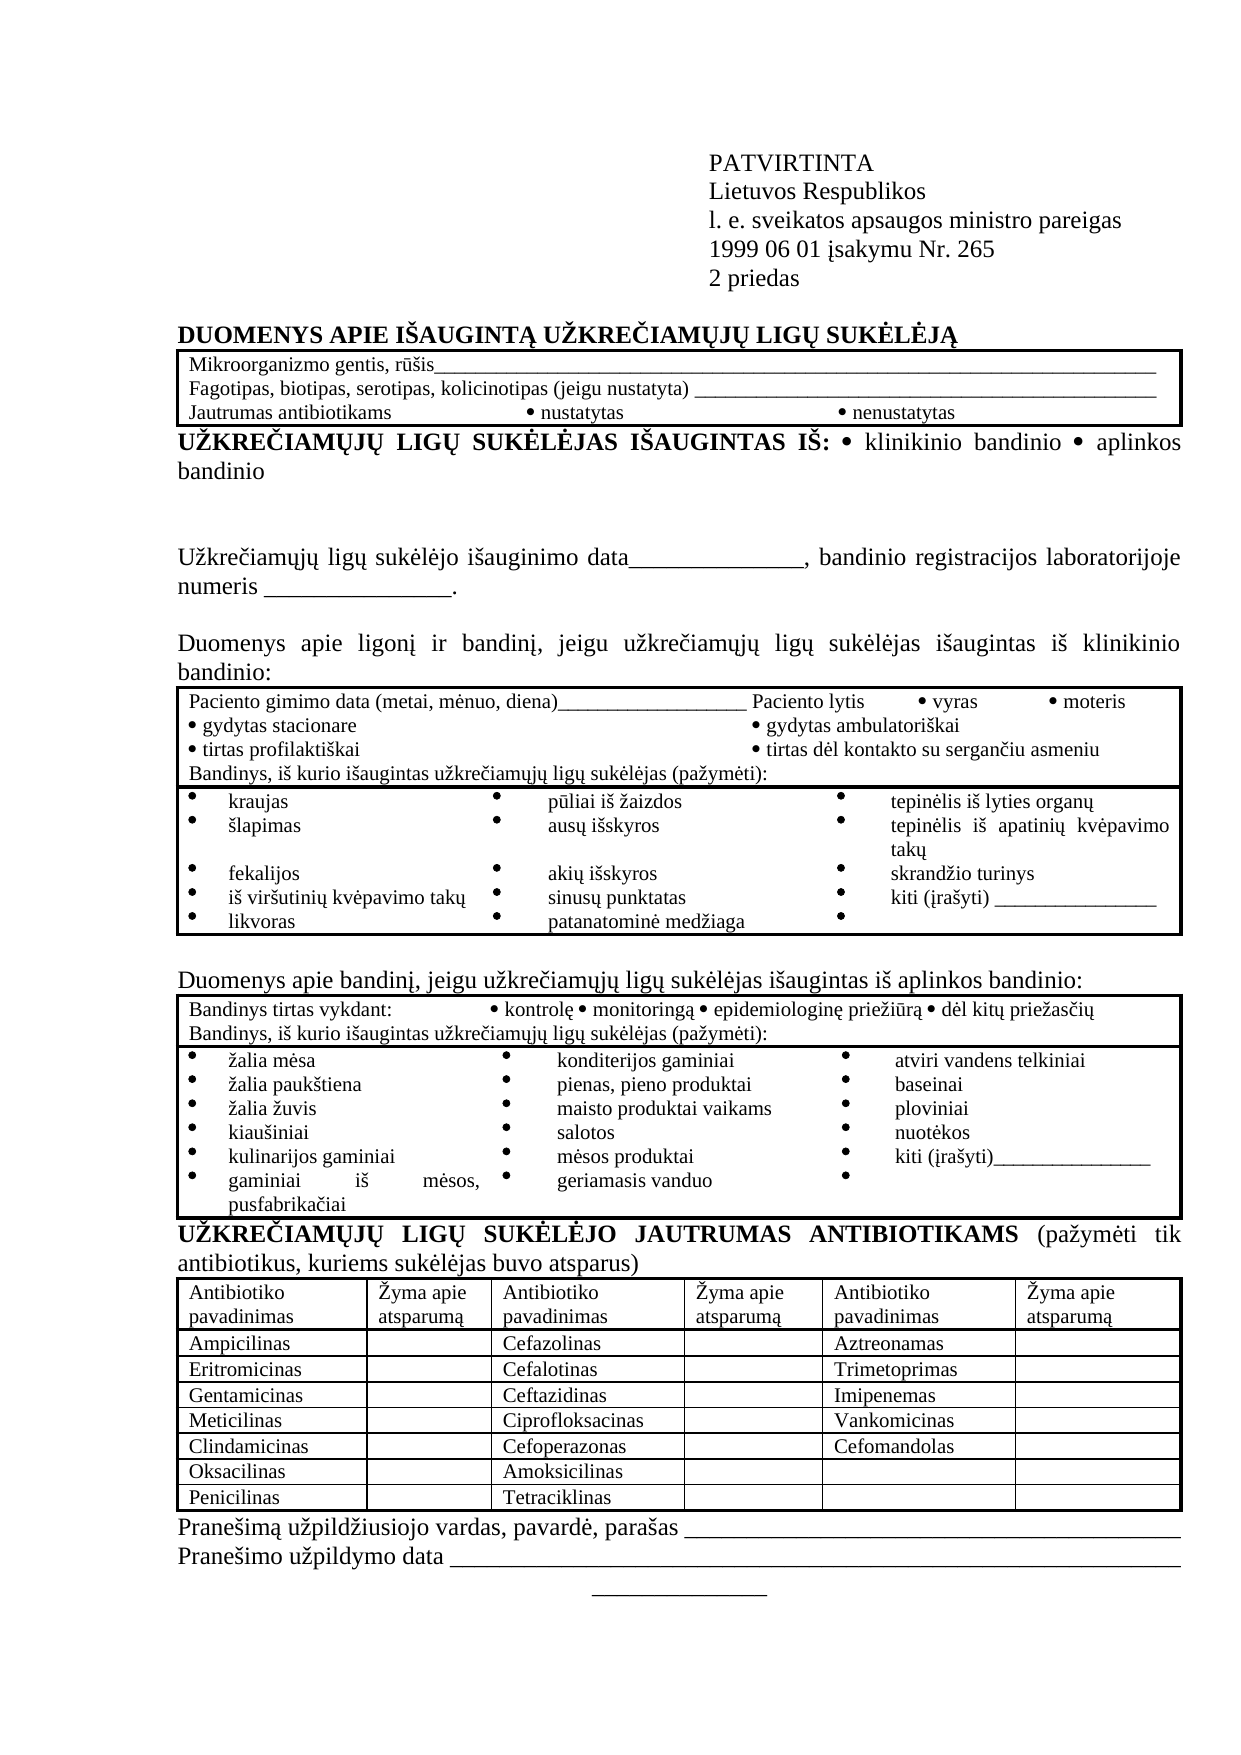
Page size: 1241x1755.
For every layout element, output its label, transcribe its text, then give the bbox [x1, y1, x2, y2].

table_cell atviri vandens telkiniai [884, 1048, 1179, 1072]
table_cell  [179, 1048, 217, 1072]
table_cell Ciprofloksacinas [492, 1408, 684, 1432]
table_cell Oksacilinas [179, 1460, 366, 1483]
table_cell Amoksicilinas [492, 1460, 684, 1483]
table_cell tepinėlis iš apatinių kvėpavimo takų [879, 813, 1179, 861]
table_cell  [491, 1072, 546, 1096]
text Pranešimo užpildymo data [177, 1541, 1181, 1570]
table_header Mikroorganizmo gentis, rūšis Fagotipas, biotipas, serotipas, kolicinotipas (jeigu nustatyta) Jautrumas antibiotikams  nustatytas  nenustatytas [179, 352, 1179, 424]
table_cell Eritromicinas [179, 1357, 366, 1381]
table_cell Clindamicinas [179, 1434, 366, 1458]
table_cell  [179, 813, 217, 861]
table_cell nuotėkos [884, 1120, 1179, 1144]
table_cell  [179, 789, 217, 813]
table_cell [685, 1434, 822, 1458]
table_cell Cefoperazonas [492, 1434, 684, 1458]
table_cell ploviniai [884, 1096, 1179, 1120]
table_header Bandinys tirtas vykdant:  kontrolę  monitoringą  epidemiologinę priežiūrą  dėl kitų priežasčių [179, 997, 1179, 1021]
table_cell [884, 1168, 1179, 1216]
table_cell  [491, 1120, 546, 1144]
text UŽkreČiamŲjŲ ligŲ sukĖlĖjas iŠaugintas iŠ:  klinikinio bandinio  aplinkos bandinio [177, 427, 1181, 485]
table_cell  [482, 861, 537, 885]
table_cell [685, 1357, 822, 1381]
table_cell Meticilinas [179, 1408, 366, 1432]
table_cell  [179, 1144, 217, 1168]
table_cell [1016, 1383, 1179, 1407]
text Užkrečiamųjų ligų sukėlėjo išauginimo data______________, bandinio registracijos laboratorijoje numeris _______________. [177, 542, 1181, 600]
table_cell  [482, 885, 537, 909]
table_cell  [482, 813, 537, 861]
table_cell žalia paukštiena [217, 1072, 491, 1096]
table_cell [368, 1485, 491, 1509]
table_cell šlapimas [217, 813, 482, 861]
table_cell [685, 1331, 822, 1355]
table_cell  [179, 1168, 217, 1216]
table_cell Cefomandolas [823, 1434, 1015, 1458]
table_cell geriamasis vanduo [546, 1168, 831, 1216]
table_cell  [482, 909, 537, 933]
text ______________ [177, 1570, 1181, 1598]
table_cell kiti (įrašyti) [884, 1144, 1179, 1168]
table_cell [1016, 1331, 1179, 1355]
table_cell [685, 1383, 822, 1407]
table_cell  [179, 1096, 217, 1120]
table_cell patanatominė medžiaga [537, 909, 826, 933]
text Duomenys apie ligonį ir bandinį, jeigu užkrečiamųjų ligų sukėlėjas išaugintas iš klinikinio bandinio: [177, 628, 1181, 686]
table_cell Ceftazidinas [492, 1383, 684, 1407]
table_cell Ampicilinas [179, 1331, 366, 1355]
text Patvirtinta [177, 148, 1181, 176]
table_cell  [826, 909, 879, 933]
table_header Žyma apie atsparumą [368, 1280, 491, 1328]
table_cell Vankomicinas [823, 1408, 1015, 1432]
table_header Antibiotiko pavadinimas [492, 1280, 684, 1328]
table_cell Cefalotinas [492, 1357, 684, 1381]
table_cell Imipenemas [823, 1383, 1015, 1407]
table_cell [368, 1434, 491, 1458]
table_cell tepinėlis iš lyties organų [879, 789, 1179, 813]
table_cell  [826, 789, 879, 813]
table_cell  [179, 1072, 217, 1096]
table_cell [368, 1331, 491, 1355]
table_cell salotos [546, 1120, 831, 1144]
text 2 priedas [177, 263, 1181, 291]
table_cell likvoras [217, 909, 482, 933]
table_cell [685, 1408, 822, 1432]
table_cell kraujas [217, 789, 482, 813]
table_cell [368, 1383, 491, 1407]
table_cell [368, 1408, 491, 1432]
table_cell kiti (įrašyti) [879, 885, 1179, 909]
text Duomenys apie bandinį, jeigu užkrečiamųjų ligų sukėlėjas išaugintas iš aplinkos bandinio: [177, 965, 1181, 993]
table_cell iš viršutinių kvėpavimo takų [217, 885, 482, 909]
table_cell [368, 1460, 491, 1483]
table_cell  [179, 1120, 217, 1144]
table_cell Bandinys, iš kurio išaugintas užkrečiamųjų ligų sukėlėjas (pažymėti): [179, 761, 1179, 785]
text l. e. sveikatos apsaugos ministro pareigas [177, 205, 1181, 234]
table_cell Bandinys, iš kurio išaugintas užkrečiamųjų ligų sukėlėjas (pažymėti): [179, 1021, 1179, 1045]
table_cell  [831, 1144, 883, 1168]
table_cell Aztreonamas [823, 1331, 1015, 1355]
table_cell gaminiai iš mėsos, pusfabrikačiai [217, 1168, 491, 1216]
table_header Antibiotiko pavadinimas [823, 1280, 1015, 1328]
table_cell sinusų punktatas [537, 885, 826, 909]
table_cell [879, 909, 1179, 933]
table_header Antibiotiko pavadinimas [179, 1280, 366, 1328]
table_cell žalia žuvis [217, 1096, 491, 1120]
table_cell kulinarijos gaminiai [217, 1144, 491, 1168]
text Užkrečiamųjų ligų Sukėlėjo jautrumas antibiotikams (pažymėti tik antibiotikus, kuriems sukėlėjas buvo atsparus) [177, 1220, 1181, 1277]
table_cell [1016, 1460, 1179, 1483]
table_cell konditerijos gaminiai [546, 1048, 831, 1072]
table_cell Penicilinas [179, 1485, 366, 1509]
table_cell kiaušiniai [217, 1120, 491, 1144]
table_cell Cefazolinas [492, 1331, 684, 1355]
text Duomenys apie iŠaugintĄ uŽkreČiamŲjŲ ligŲ sukĖlĖjĄ [177, 320, 1181, 349]
text 1999 06 01 įsakymu Nr. 265 [177, 234, 1181, 263]
table_cell  [491, 1096, 546, 1120]
table_header Žyma apie atsparumą [1016, 1280, 1179, 1328]
table_cell fekalijos [217, 861, 482, 885]
table_cell [368, 1357, 491, 1381]
table_cell mėsos produktai [546, 1144, 831, 1168]
text Pranešimą užpildžiusiojo vardas, pavardė, parašas [177, 1512, 1181, 1541]
table_cell  [491, 1168, 546, 1216]
table_cell akių išskyros [537, 861, 826, 885]
table_cell  [831, 1096, 883, 1120]
table_cell  [179, 909, 217, 933]
table_cell  [831, 1072, 883, 1096]
table_header Paciento gimimo data (metai, mėnuo, diena) Paciento lytis  vyras  moteris  gydytas stacionare  gydytas ambulatoriškai  tirtas profilaktiškai  tirtas dėl kontakto su sergančiu asmeniu [179, 689, 1179, 761]
table_cell [685, 1460, 822, 1483]
table_cell  [826, 813, 879, 861]
table_cell [1016, 1434, 1179, 1458]
table_cell  [831, 1048, 883, 1072]
table_cell  [179, 885, 217, 909]
table_cell  [831, 1120, 883, 1144]
table_cell maisto produktai vaikams [546, 1096, 831, 1120]
table_cell  [831, 1168, 883, 1216]
table_cell žalia mėsa [217, 1048, 491, 1072]
table_cell ausų išskyros [537, 813, 826, 861]
table_cell  [179, 861, 217, 885]
table_cell  [826, 885, 879, 909]
table_cell skrandžio turinys [879, 861, 1179, 885]
table_cell  [491, 1048, 546, 1072]
text Lietuvos Respublikos [177, 176, 1181, 205]
table_cell  [826, 861, 879, 885]
table_cell  [482, 789, 537, 813]
table_cell [823, 1460, 1015, 1483]
table_cell [823, 1485, 1015, 1509]
table_cell  [491, 1144, 546, 1168]
table_cell Trimetoprimas [823, 1357, 1015, 1381]
table_cell Tetraciklinas [492, 1485, 684, 1509]
table_header Žyma apie atsparumą [685, 1280, 822, 1328]
table_cell [1016, 1408, 1179, 1432]
table_cell Gentamicinas [179, 1383, 366, 1407]
table_cell [1016, 1485, 1179, 1509]
table_cell baseinai [884, 1072, 1179, 1096]
table_cell pienas, pieno produktai [546, 1072, 831, 1096]
table_cell [1016, 1357, 1179, 1381]
table_cell pūliai iš žaizdos [537, 789, 826, 813]
table_cell [685, 1485, 822, 1509]
